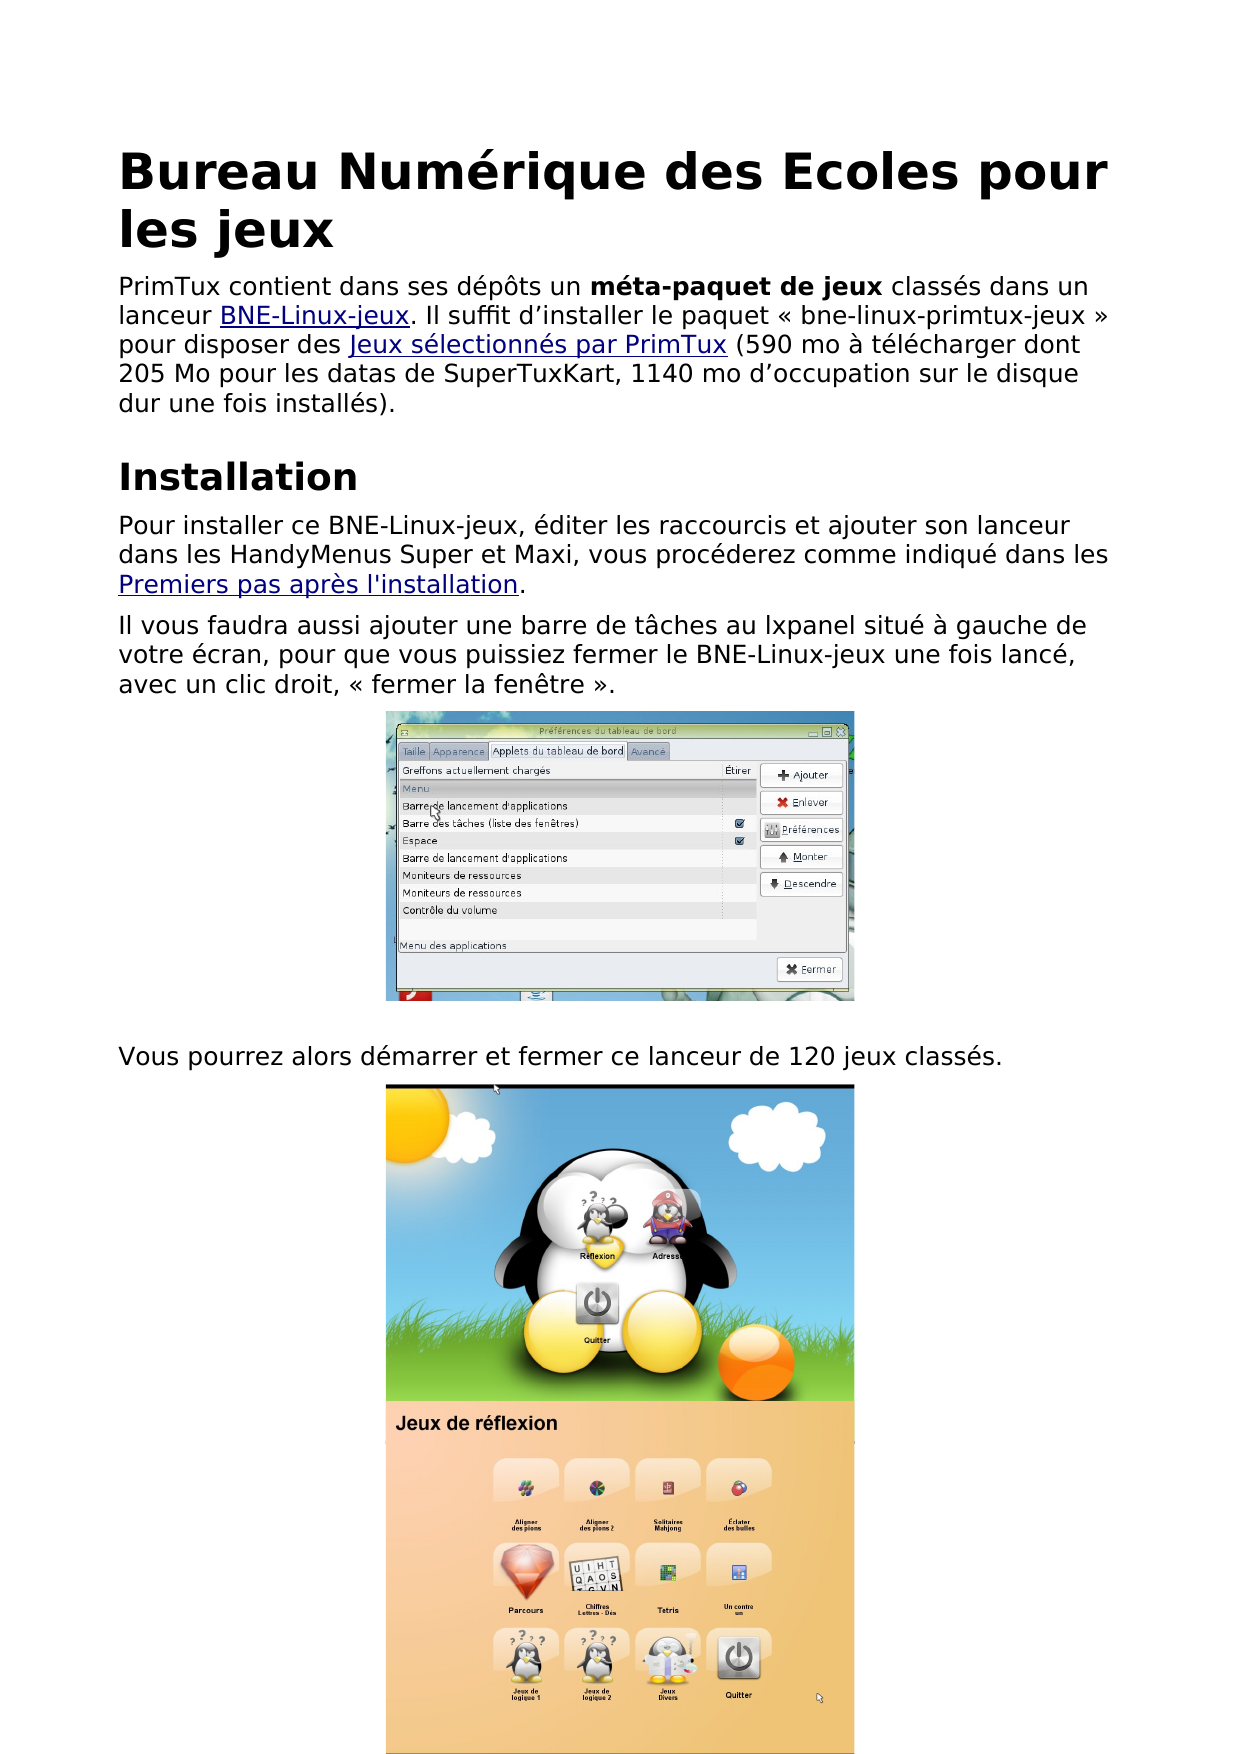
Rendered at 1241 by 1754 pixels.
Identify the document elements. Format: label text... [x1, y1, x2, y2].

text Vous pourrez alors démarrer et fermer ce lanceur de 120 jeux classés. [118, 1043, 1122, 1072]
picture [385, 711, 855, 1001]
text Il vous faudra aussi ajouter une barre de tâches au lxpanel situé à gauche de votre écran, pour que vous puissiez fermer le BNE-Linux-jeux une fois lancé, avec un clic droit, « fermer la fenêtre ». [118, 612, 1122, 699]
subtitle Installation [118, 455, 1122, 499]
text Pour installer ce BNE-Linux-jeux, éditer les raccourcis et ajouter son lanceur dans les HandyMenus Super et Maxi, vous procéderez comme indiqué dans les Premiers pas après l'installation. [118, 512, 1122, 599]
subtitle Bureau Numérique des Ecoles pour les jeux [118, 143, 1122, 259]
picture [385, 1084, 855, 1754]
text PrimTux contient dans ses dépôts un méta-paquet de jeux classés dans un lanceur BNE-Linux-jeux. Il suffit d’installer le paquet « bne-linux-primtux-jeux » pour disposer des Jeux sélectionnés par PrimTux (590 mo à télécharger dont 205 Mo pour les datas de SuperTuxKart, 1140 mo d’occupation sur le disque dur une fois installés). [118, 272, 1122, 418]
